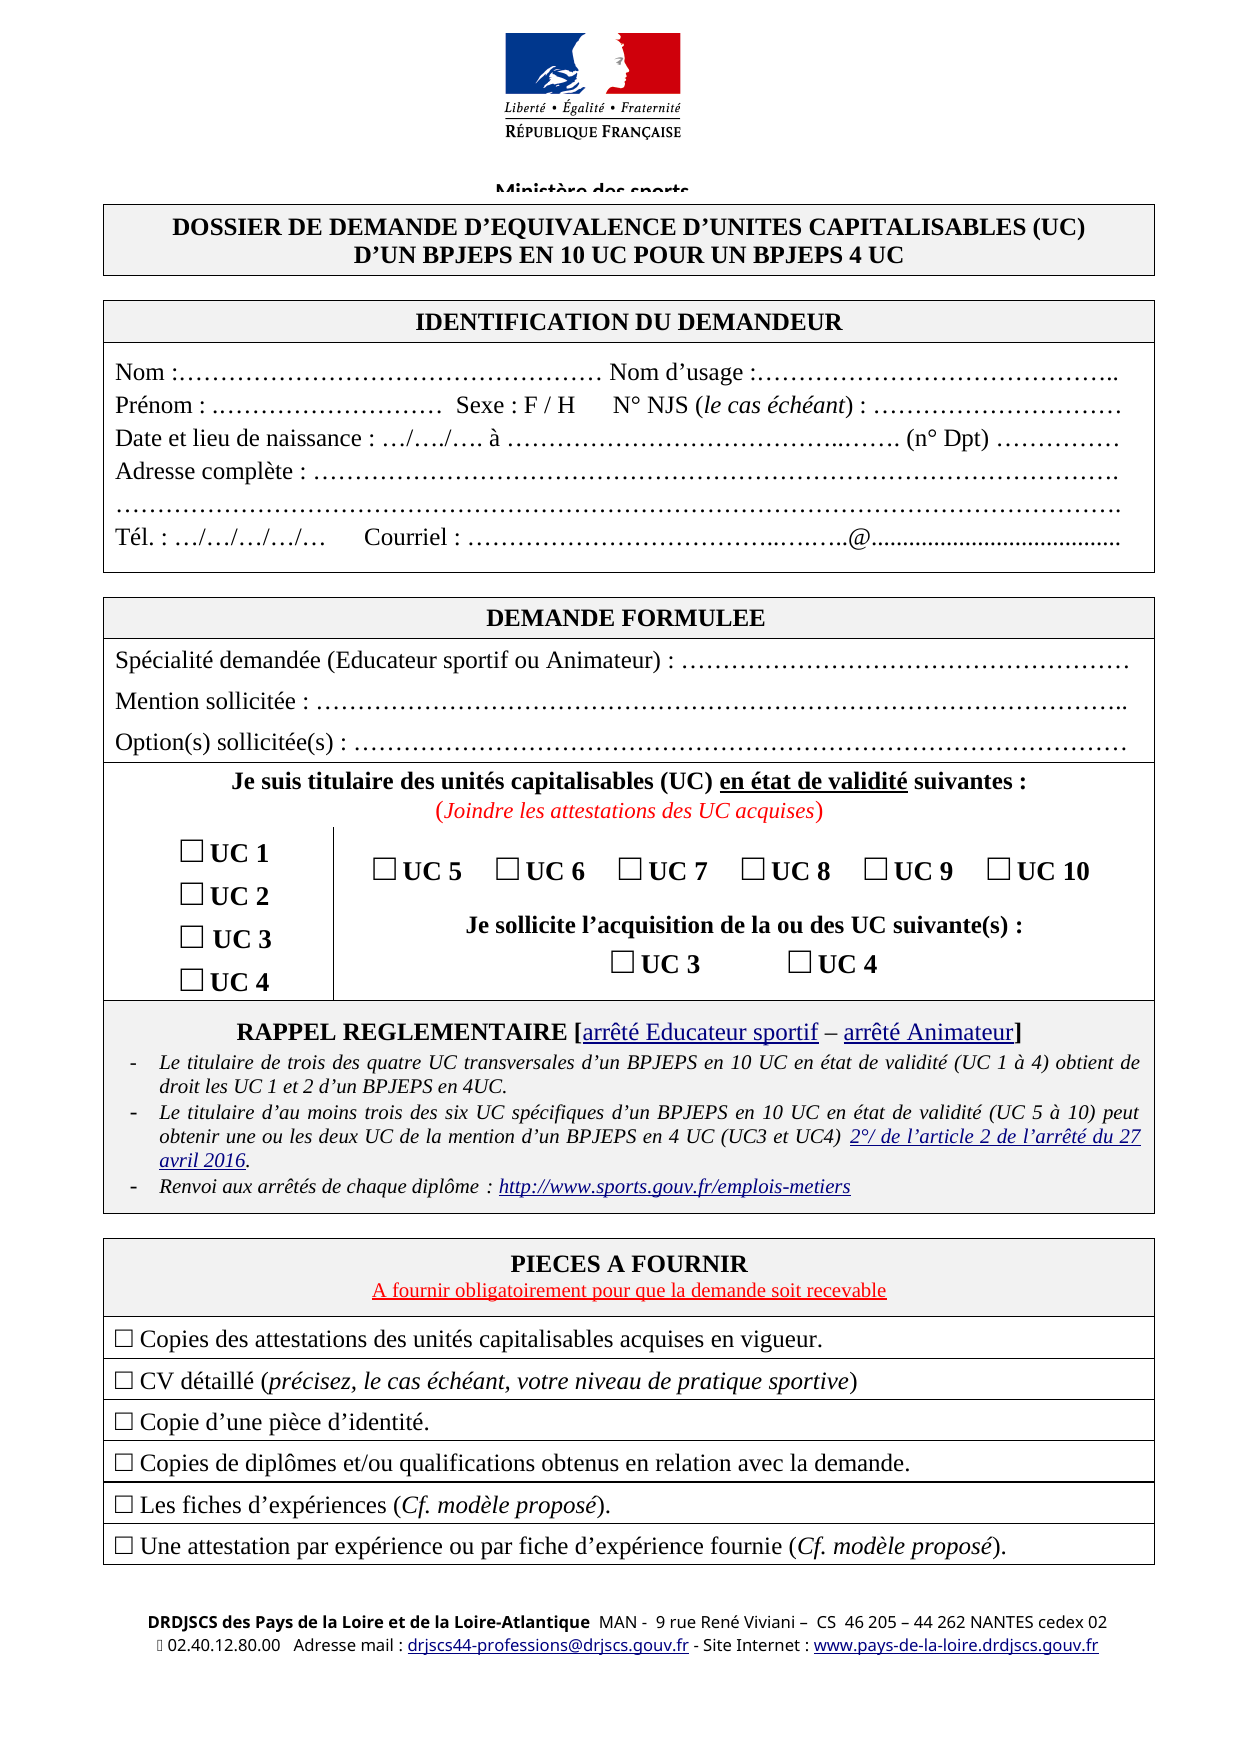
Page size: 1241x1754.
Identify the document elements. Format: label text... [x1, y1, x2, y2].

table_cell DEMANDE FORMULEE [104, 598, 1154, 638]
table_cell Spécialité demandée (Educateur sportif ou Animateur) : ……………………………………………… [104, 639, 1154, 679]
table_cell □ Copies de diplômes et/ou qualifications obtenus en relation avec la demande. [104, 1441, 1154, 1481]
table_cell □ Une attestation par expérience ou par fiche d’expérience fournie (Cf. modèle proposé). [104, 1524, 1154, 1564]
text  02.40.12.80.00 Adresse mail : drjscs44-professions@drjscs.gouv.fr - Site Internet : www.pays-de-la-loire.drdjscs.gouv.fr [118, 1633, 1137, 1656]
table_cell □ UC 1 □ UC 2 □ UC 3 □ UC 4 [104, 827, 333, 1000]
table_cell IDENTIFICATION DU DEMANDEUR [104, 301, 1154, 342]
table_cell Le titulaire de trois des quatre UC transversales d’un BPJEPS en 10 UC en état de validité (UC 1 à 4) obtient de droit les UC 1 et 2 d’un BPJEPS en 4UC. [104, 1050, 1154, 1098]
table_cell [104, 276, 1155, 300]
table_header DOSSIER DE DEMANDE D’EQUIVALENCE D’UNITES CAPITALISABLES (UC) D’UN BPJEPS EN 10 UC POUR UN BPJEPS 4 UC [104, 205, 1154, 275]
table_cell [104, 573, 1155, 597]
table_cell RAPPEL REGLEMENTAIRE [arrêté Educateur sportif – arrêté Animateur] [104, 1001, 1154, 1050]
table_cell Nom :…………………………………………… Nom d’usage :…………………………………….. Prénom : .……………………… Sexe : F / H N° NJS (le cas échéant) : ………………………… Date et lieu de naissance : …/…./…. à …………………………………..……. (n° Dpt) …………… Adresse complète : ……………………………………………………………………………………. …………………………………………………………………………………………………………. Tél. : …/…/…/…/… Courriel : ………………………………..….…..@........................................ [104, 343, 1154, 572]
table_cell Le titulaire d’au moins trois des six UC spécifiques d’un BPJEPS en 10 UC en état de validité (UC 5 à 10) peut obtenir une ou les deux UC de la mention d’un BPJEPS en 4 UC (UC3 et UC4) 2°/ de l’article 2 de l’arrêté du 27 avril 2016. Renvoi aux arrêtés de chaque diplôme : http://www.sports.gouv.fr/emplois-metiers [104, 1098, 1154, 1213]
table_cell Mention sollicitée : …………………………………………………………………………………….. [104, 680, 1154, 721]
table_cell □ Les fiches d’expériences (Cf. modèle proposé). [104, 1483, 1154, 1523]
table_cell □ CV détaillé (précisez, le cas échéant, votre niveau de pratique sportive) [104, 1359, 1154, 1399]
text DRDJSCS des Pays de la Loire et de la Loire-Atlantique MAN - 9 rue René Viviani – CS 46 205 – 44 262 NANTES cedex 02 [118, 1611, 1137, 1633]
table_cell Je suis titulaire des unités capitalisables (UC) en état de validité suivantes : (Joindre les attestations des UC acquises) [104, 763, 1154, 827]
table_cell Option(s) sollicitée(s) : ………………………………………………………………………………… [104, 721, 1154, 762]
text Ministère des sports [400, 177, 784, 191]
table_cell □ Copies des attestations des unités capitalisables acquises en vigueur. [104, 1317, 1154, 1357]
table_cell □ UC 5 □ UC 6 □ UC 7 □ UC 8 □ UC 9 □ UC 10 Je sollicite l’acquisition de la ou des UC suivante(s) : □ UC 3 □ UC 4 [334, 827, 1154, 1000]
table_cell □ Copie d’une pièce d’identité. [104, 1400, 1154, 1440]
table_header PIECES A FOURNIR A fournir obligatoirement pour que la demande soit recevable [104, 1239, 1154, 1316]
